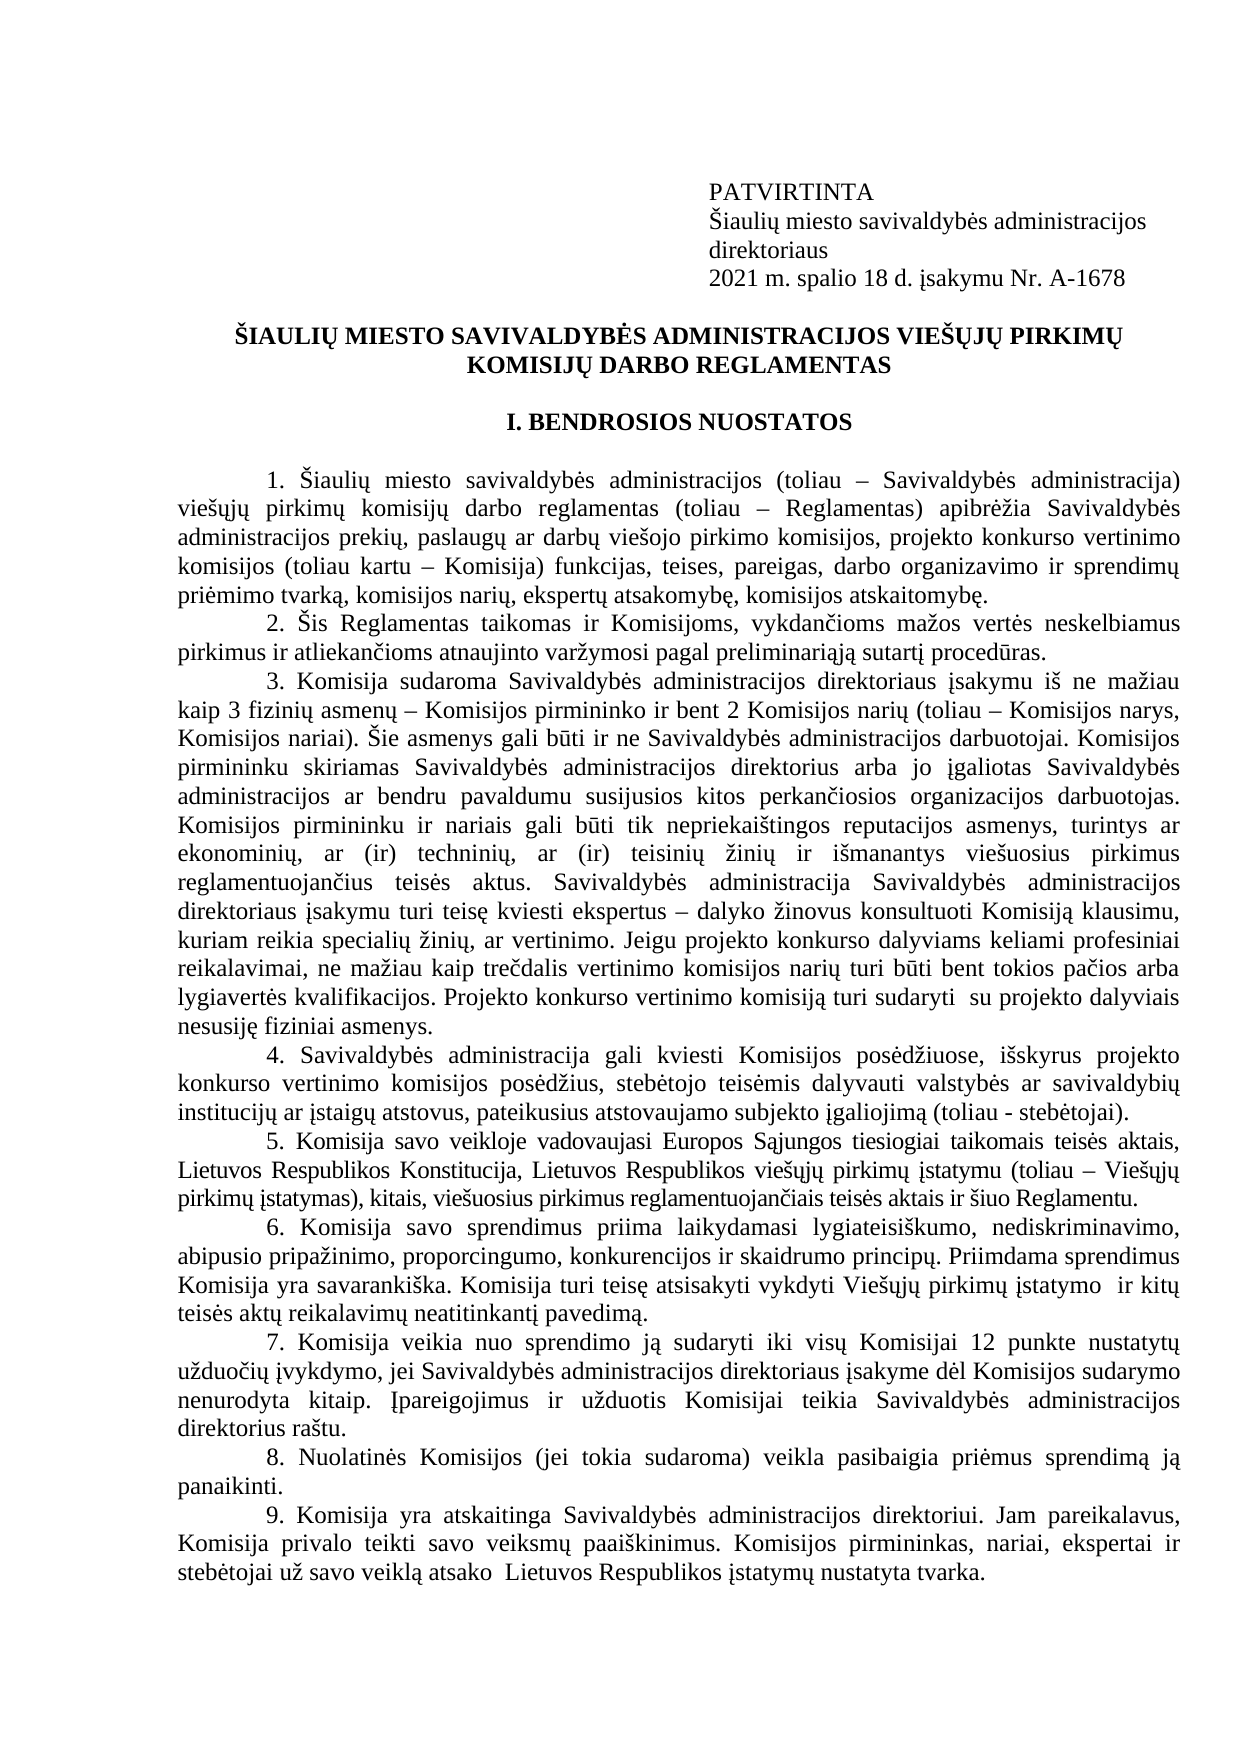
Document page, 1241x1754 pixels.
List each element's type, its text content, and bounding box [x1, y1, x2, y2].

text 8. Nuolatinės Komisijos (jei tokia sudaroma) veikla pasibaigia priėmus sprendimą ją panaikinti. [177, 1442, 1181, 1500]
text 5. Komisija savo veikloje vadovaujasi Europos Sąjungos tiesiogiai taikomais teisės aktais, Lietuvos Respublikos Konstitucija, Lietuvos Respublikos viešųjų pirkimų įstatymu (toliau – Viešųjų pirkimų įstatymas), kitais, viešuosius pirkimus reglamentuojančiais teisės aktais ir šiuo Reglamentu. [177, 1126, 1181, 1212]
text 7. Komisija veikia nuo sprendimo ją sudaryti iki visų Komisijai 12 punkte nustatytų užduočių įvykdymo, jei Savivaldybės administracijos direktoriaus įsakyme dėl Komisijos sudarymo nenurodyta kitaip. Įpareigojimus ir užduotis Komisijai teikia Savivaldybės administracijos direktorius raštu. [177, 1327, 1181, 1442]
text 4. Savivaldybės administracija gali kviesti Komisijos posėdžiuose, išskyrus projekto konkurso vertinimo komisijos posėdžius, stebėtojo teisėmis dalyvauti valstybės ar savivaldybių institucijų ar įstaigų atstovus, pateikusius atstovaujamo subjekto įgaliojimą (toliau - stebėtojai). [177, 1040, 1181, 1126]
text 1. Šiaulių miesto savivaldybės administracijos (toliau – Savivaldybės administracija) viešųjų pirkimų komisijų darbo reglamentas (toliau – Reglamentas) apibrėžia Savivaldybės administracijos prekių, paslaugų ar darbų viešojo pirkimo komisijos, projekto konkurso vertinimo komisijos (toliau kartu – Komisija) funkcijas, teises, pareigas, darbo organizavimo ir sprendimų priėmimo tvarką, komisijos narių, ekspertų atsakomybę, komisijos atskaitomybę. [177, 465, 1181, 608]
text 2021 m. spalio 18 d. įsakymu Nr. A-1678 [177, 263, 1181, 292]
text 6. Komisija savo sprendimus priima laikydamasi lygiateisiškumo, nediskriminavimo, abipusio pripažinimo, proporcingumo, konkurencijos ir skaidrumo principų. Priimdama sprendimus Komisija yra savarankiška. Komisija turi teisę atsisakyti vykdyti Viešųjų pirkimų įstatymo ir kitų teisės aktų reikalavimų neatitinkantį pavedimą. [177, 1212, 1181, 1327]
text direktoriaus [177, 235, 1181, 263]
text ŠIAULIŲ MIESTO SAVIVALDYBĖS ADMINISTRACIJOS VIEŠŲJŲ PIRKIMŲ KOMISIJŲ DARBO REGLAMENTAS [177, 321, 1181, 378]
text 2. Šis Reglamentas taikomas ir Komisijoms, vykdančioms mažos vertės neskelbiamus pirkimus ir atliekančioms atnaujinto varžymosi pagal preliminariąją sutartį procedūras. [177, 608, 1181, 666]
text Šiaulių miesto savivaldybės administracijos [177, 206, 1181, 235]
text 3. Komisija sudaroma Savivaldybės administracijos direktoriaus įsakymu iš ne mažiau kaip 3 fizinių asmenų – Komisijos pirmininko ir bent 2 Komisijos narių (toliau – Komisijos narys, Komisijos nariai). Šie asmenys gali būti ir ne Savivaldybės administracijos darbuotojai. Komisijos pirmininku skiriamas Savivaldybės administracijos direktorius arba jo įgaliotas Savivaldybės administracijos ar bendru pavaldumu susijusios kitos perkančiosios organizacijos darbuotojas. Komisijos pirmininku ir nariais gali būti tik nepriekaištingos reputacijos asmenys, turintys ar ekonominių, ar (ir) techninių, ar (ir) teisinių žinių ir išmanantys viešuosius pirkimus reglamentuojančius teisės aktus. Savivaldybės administracija Savivaldybės administracijos direktoriaus įsakymu turi teisę kviesti ekspertus – dalyko žinovus konsultuoti Komisiją klausimu, kuriam reikia specialių žinių, ar vertinimo. Jeigu projekto konkurso dalyviams keliami profesiniai reikalavimai, ne mažiau kaip trečdalis vertinimo komisijos narių turi būti bent tokios pačios arba lygiavertės kvalifikacijos. Projekto konkurso vertinimo komisiją turi sudaryti su projekto dalyviais nesusiję fiziniai asmenys. [177, 666, 1181, 1040]
text 9. Komisija yra atskaitinga Savivaldybės administracijos direktoriui. Jam pareikalavus, Komisija privalo teikti savo veiksmų paaiškinimus. Komisijos pirmininkas, nariai, ekspertai ir stebėtojai už savo veiklą atsako Lietuvos Respublikos įstatymų nustatyta tvarka. [177, 1500, 1181, 1586]
text PATVIRTINTA [177, 177, 1181, 206]
text I. BENDROSIOS NUOSTATOS [177, 407, 1181, 436]
